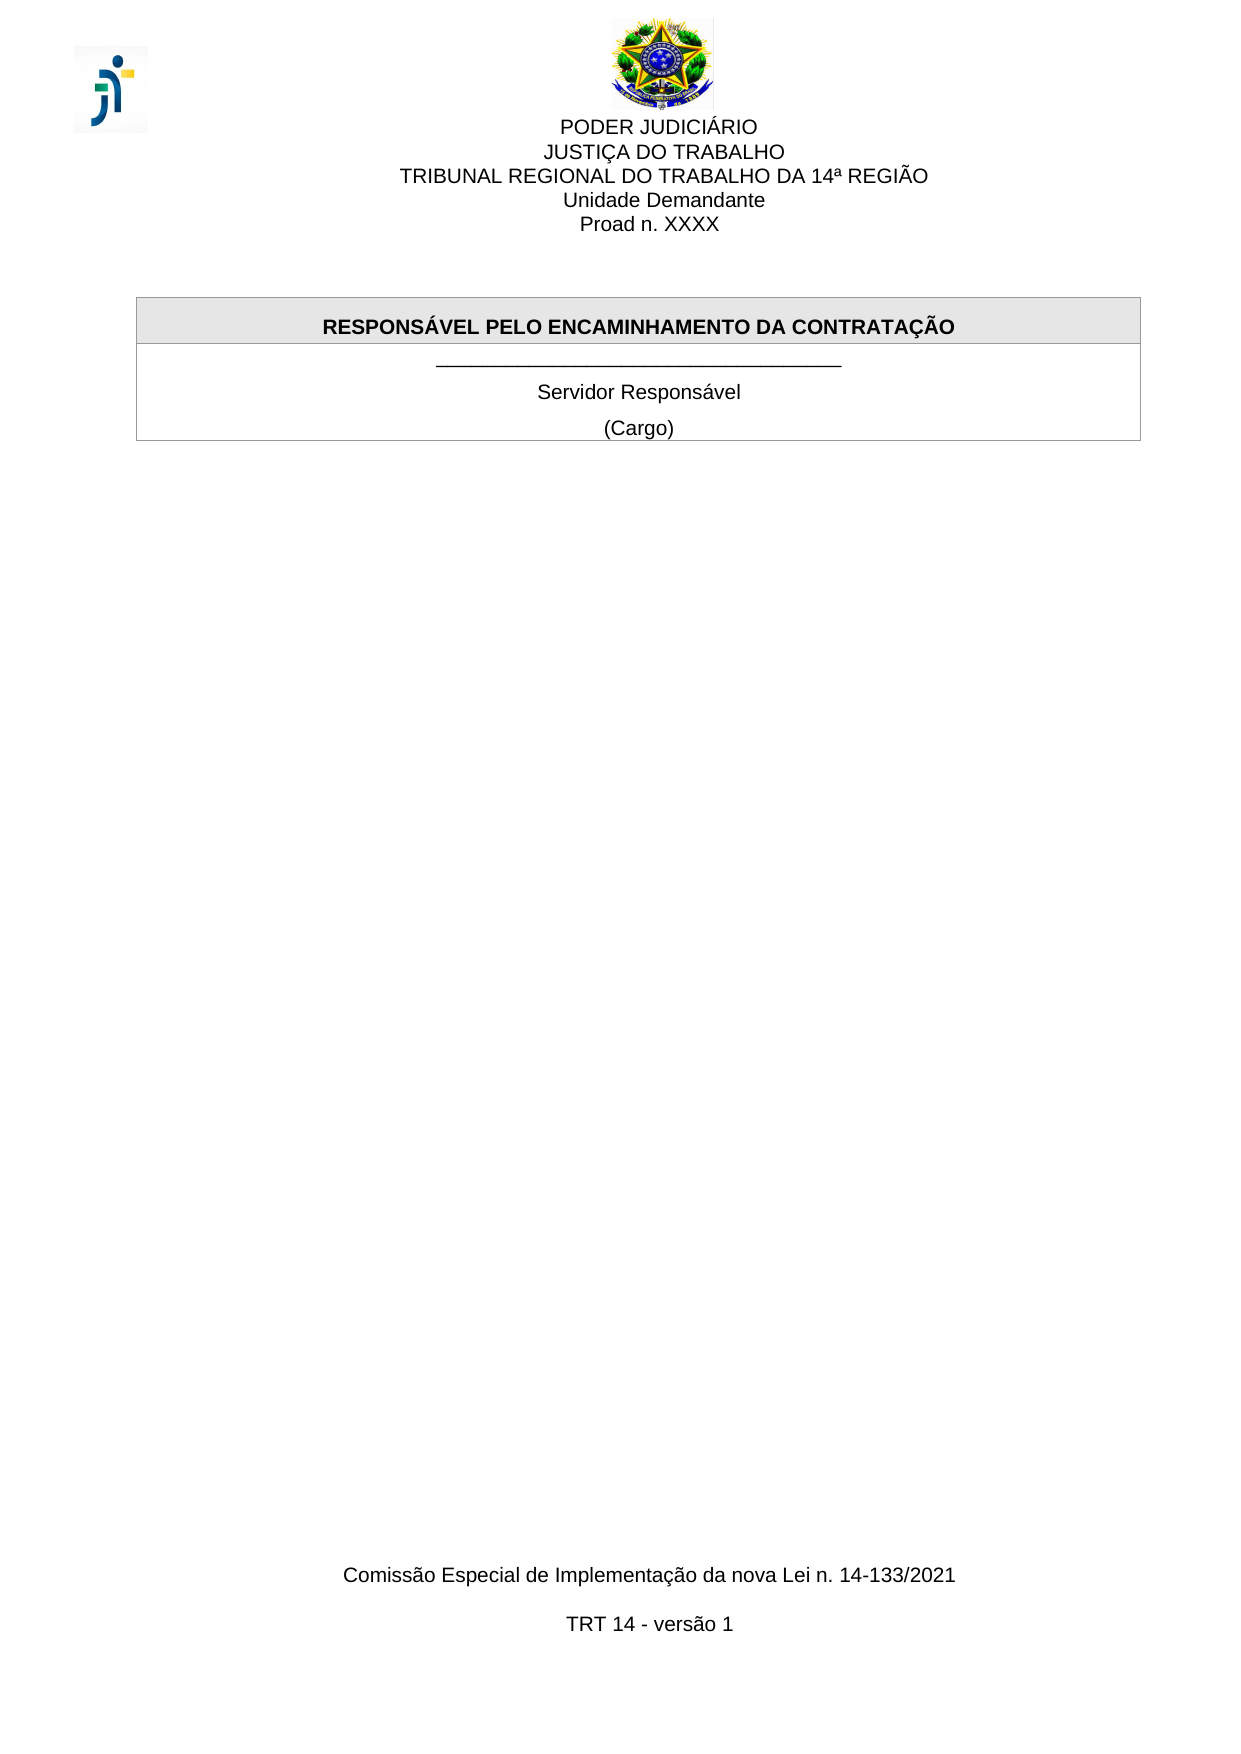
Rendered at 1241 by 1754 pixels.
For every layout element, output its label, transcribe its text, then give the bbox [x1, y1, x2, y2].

table_header RESPONSÁVEL PELO ENCAMINHAMENTO DA CONTRATAÇÃO [137, 298, 1140, 343]
table_cell ___________________________________ Servidor Responsável (Cargo) [137, 344, 1140, 439]
picture [74, 46, 148, 133]
picture [611, 18, 714, 110]
